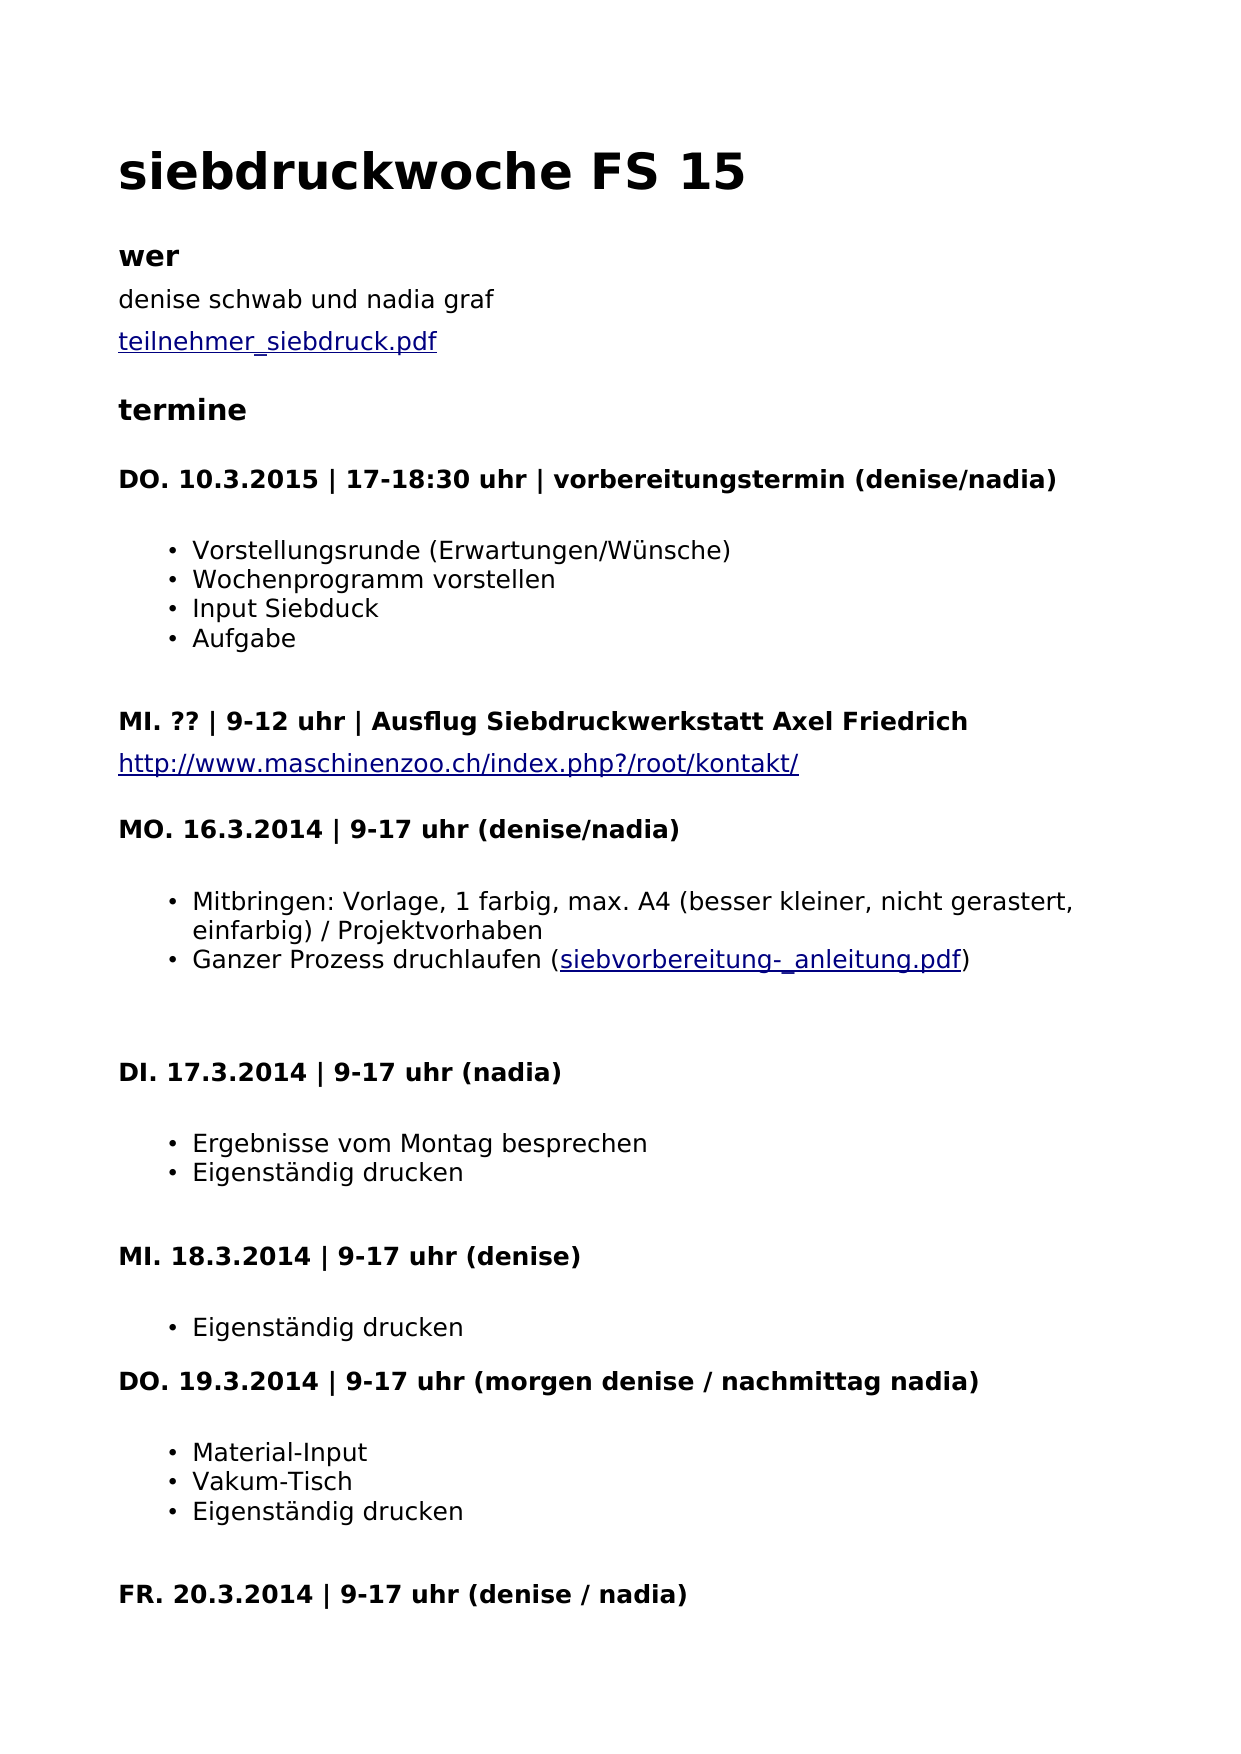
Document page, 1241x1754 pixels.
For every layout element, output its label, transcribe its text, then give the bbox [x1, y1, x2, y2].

subtitle termine [118, 394, 1122, 428]
subtitle DO. 10.3.2015 | 17-18:30 uhr | vorbereitungstermin (denise/nadia) [118, 465, 1122, 494]
list Ganzer Prozess druchlaufen (siebvorbereitung-_anleitung.pdf) [177, 945, 1122, 1003]
subtitle wer [118, 239, 1122, 273]
list Aufgabe [177, 624, 1122, 653]
list Vakum-Tisch [177, 1468, 1122, 1497]
list Wochenprogramm vorstellen [177, 565, 1122, 594]
text http://www.maschinenzoo.ch/index.php?/root/kontakt/ [118, 749, 1122, 778]
list Input Siebduck [177, 594, 1122, 624]
list Ergebnisse vom Montag besprechen [177, 1129, 1122, 1158]
list Eigenständig drucken [177, 1497, 1122, 1526]
list Eigenständig drucken [177, 1158, 1122, 1187]
subtitle FR. 20.3.2014 | 9-17 uhr (denise / nadia) [118, 1580, 1122, 1609]
subtitle DO. 19.3.2014 | 9-17 uhr (morgen denise / nachmittag nadia) [118, 1367, 1122, 1396]
list Eigenständig drucken [177, 1313, 1122, 1342]
subtitle DI. 17.3.2014 | 9-17 uhr (nadia) [118, 1058, 1122, 1087]
subtitle MI. ?? | 9-12 uhr | Ausflug Siebdruckwerkstatt Axel Friedrich [118, 707, 1122, 737]
text denise schwab und nadia graf [118, 285, 1122, 314]
subtitle siebdruckwoche FS 15 [118, 143, 1122, 201]
list Material-Input [177, 1438, 1122, 1468]
subtitle MI. 18.3.2014 | 9-17 uhr (denise) [118, 1242, 1122, 1271]
list Vorstellungsrunde (Erwartungen/Wünsche) [177, 536, 1122, 565]
subtitle MO. 16.3.2014 | 9-17 uhr (denise/nadia) [118, 816, 1122, 845]
text teilnehmer_siebdruck.pdf [118, 327, 1122, 356]
list Mitbringen: Vorlage, 1 farbig, max. A4 (besser kleiner, nicht gerastert, einfarbig) / Projektvorhaben [177, 887, 1122, 945]
